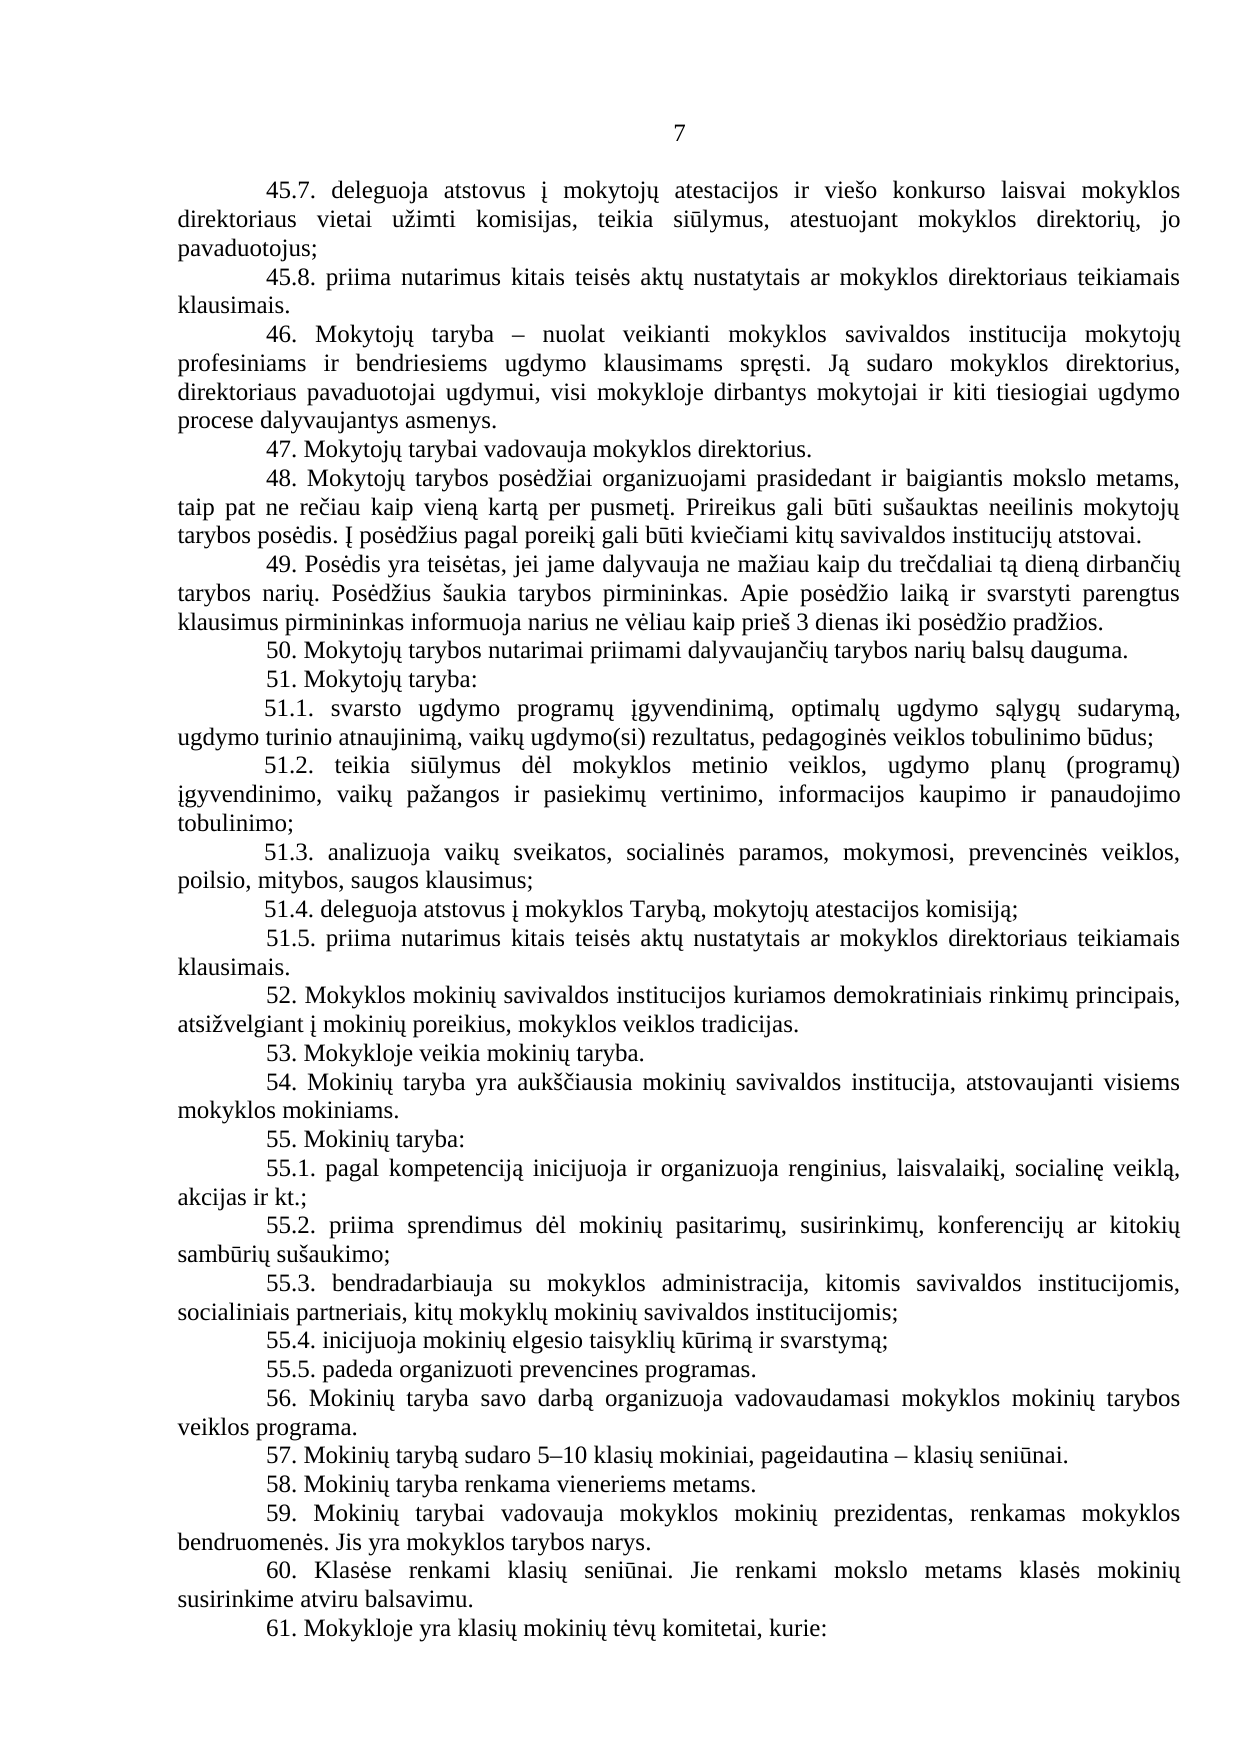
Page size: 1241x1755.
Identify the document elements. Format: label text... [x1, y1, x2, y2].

text 58. Mokinių taryba renkama vieneriems metams. [177, 1469, 1181, 1498]
text 45.7. deleguoja atstovus į mokytojų atestacijos ir viešo konkurso laisvai mokyklos direktoriaus vietai užimti komisijas, teikia siūlymus, atestuojant mokyklos direktorių, jo pavaduotojus; [177, 176, 1181, 262]
text 48. mokytojų tarybos posėdžiai organizuojami prasidedant ir baigiantis mokslo metams, taip pat ne rečiau kaip vieną kartą per pusmetį. Prireikus gali būti sušauktas neeilinis mokytojų tarybos posėdis. Į posėdžius pagal poreikį gali būti kviečiami kitų savivaldos institucijų atstovai. [177, 463, 1181, 549]
text 61. Mokykloje yra klasių mokinių tėvų komitetai, kurie: [177, 1613, 1181, 1642]
text 45.8. priima nutarimus kitais teisės aktų nustatytais ar mokyklos direktoriaus teikiamais klausimais. [177, 262, 1181, 319]
text 55. Mokinių taryba: [177, 1124, 1181, 1153]
text 52. Mokyklos mokinių savivaldos institucijos kuriamos demokratiniais rinkimų principais, atsižvelgiant į mokinių poreikius, mokyklos veiklos tradicijas. [177, 981, 1181, 1038]
text 54. Mokinių taryba yra aukščiausia mokinių savivaldos institucija, atstovaujanti visiems mokyklos mokiniams. [177, 1067, 1181, 1124]
text 47. Mokytojų tarybai vadovauja mokyklos direktorius. [177, 434, 1181, 463]
text 55.4. inicijuoja mokinių elgesio taisyklių kūrimą ir svarstymą; [177, 1326, 1181, 1354]
text 51.1. svarsto ugdymo programų įgyvendinimą, optimalų ugdymo sąlygų sudarymą, ugdymo turinio atnaujinimą, vaikų ugdymo(si) rezultatus, pedagoginės veiklos tobulinimo būdus; [177, 693, 1181, 751]
text 55.5. padeda organizuoti prevencines programas. [177, 1354, 1181, 1383]
text 51.4. deleguoja atstovus į mokyklos Tarybą, mokytojų atestacijos komisiją; [177, 894, 1181, 923]
text 55.2. priima sprendimus dėl mokinių pasitarimų, susirinkimų, konferencijų ar kitokių sambūrių sušaukimo; [177, 1211, 1181, 1268]
text 49. Posėdis yra teisėtas, jei jame dalyvauja ne mažiau kaip du trečdaliai tą dieną dirbančių tarybos narių. Posėdžius šaukia tarybos pirmininkas. Apie posėdžio laiką ir svarstyti parengtus klausimus pirmininkas informuoja narius ne vėliau kaip prieš 3 dienas iki posėdžio pradžios. [177, 549, 1181, 636]
text 51. Mokytojų taryba: [177, 664, 1181, 693]
text 60. Klasėse renkami klasių seniūnai. Jie renkami mokslo metams klasės mokinių susirinkime atviru balsavimu. [177, 1556, 1181, 1613]
text 51.5. priima nutarimus kitais teisės aktų nustatytais ar mokyklos direktoriaus teikiamais klausimais. [177, 923, 1181, 981]
text 59. Mokinių tarybai vadovauja mokyklos mokinių prezidentas, renkamas mokyklos bendruomenės. Jis yra mokyklos tarybos narys. [177, 1498, 1181, 1556]
text 46. Mokytojų taryba – nuolat veikianti mokyklos savivaldos institucija mokytojų profesiniams ir bendriesiems ugdymo klausimams spręsti. Ją sudaro mokyklos direktorius, direktoriaus pavaduotojai ugdymui, visi mokykloje dirbantys mokytojai ir kiti tiesiogiai ugdymo procese dalyvaujantys asmenys. [177, 319, 1181, 434]
text 51.2. teikia siūlymus dėl mokyklos metinio veiklos, ugdymo planų (programų) įgyvendinimo, vaikų pažangos ir pasiekimų vertinimo, informacijos kaupimo ir panaudojimo tobulinimo; [177, 751, 1181, 837]
text 56. Mokinių taryba savo darbą organizuoja vadovaudamasi mokyklos mokinių tarybos veiklos programa. [177, 1383, 1181, 1441]
text 55.3. bendradarbiauja su mokyklos administracija, kitomis savivaldos institucijomis, socialiniais partneriais, kitų mokyklų mokinių savivaldos institucijomis; [177, 1268, 1181, 1326]
text 55.1. pagal kompetenciją inicijuoja ir organizuoja renginius, laisvalaikį, socialinę veiklą, akcijas ir kt.; [177, 1153, 1181, 1211]
text 57. Mokinių tarybą sudaro 5–10 klasių mokiniai, pageidautina – klasių seniūnai. [177, 1441, 1181, 1469]
text 51.3. analizuoja vaikų sveikatos, socialinės paramos, mokymosi, prevencinės veiklos, poilsio, mitybos, saugos klausimus; [177, 837, 1181, 894]
text 50. Mokytojų tarybos nutarimai priimami dalyvaujančių tarybos narių balsų dauguma. [177, 636, 1181, 664]
text 53. Mokykloje veikia mokinių taryba. [177, 1038, 1181, 1067]
